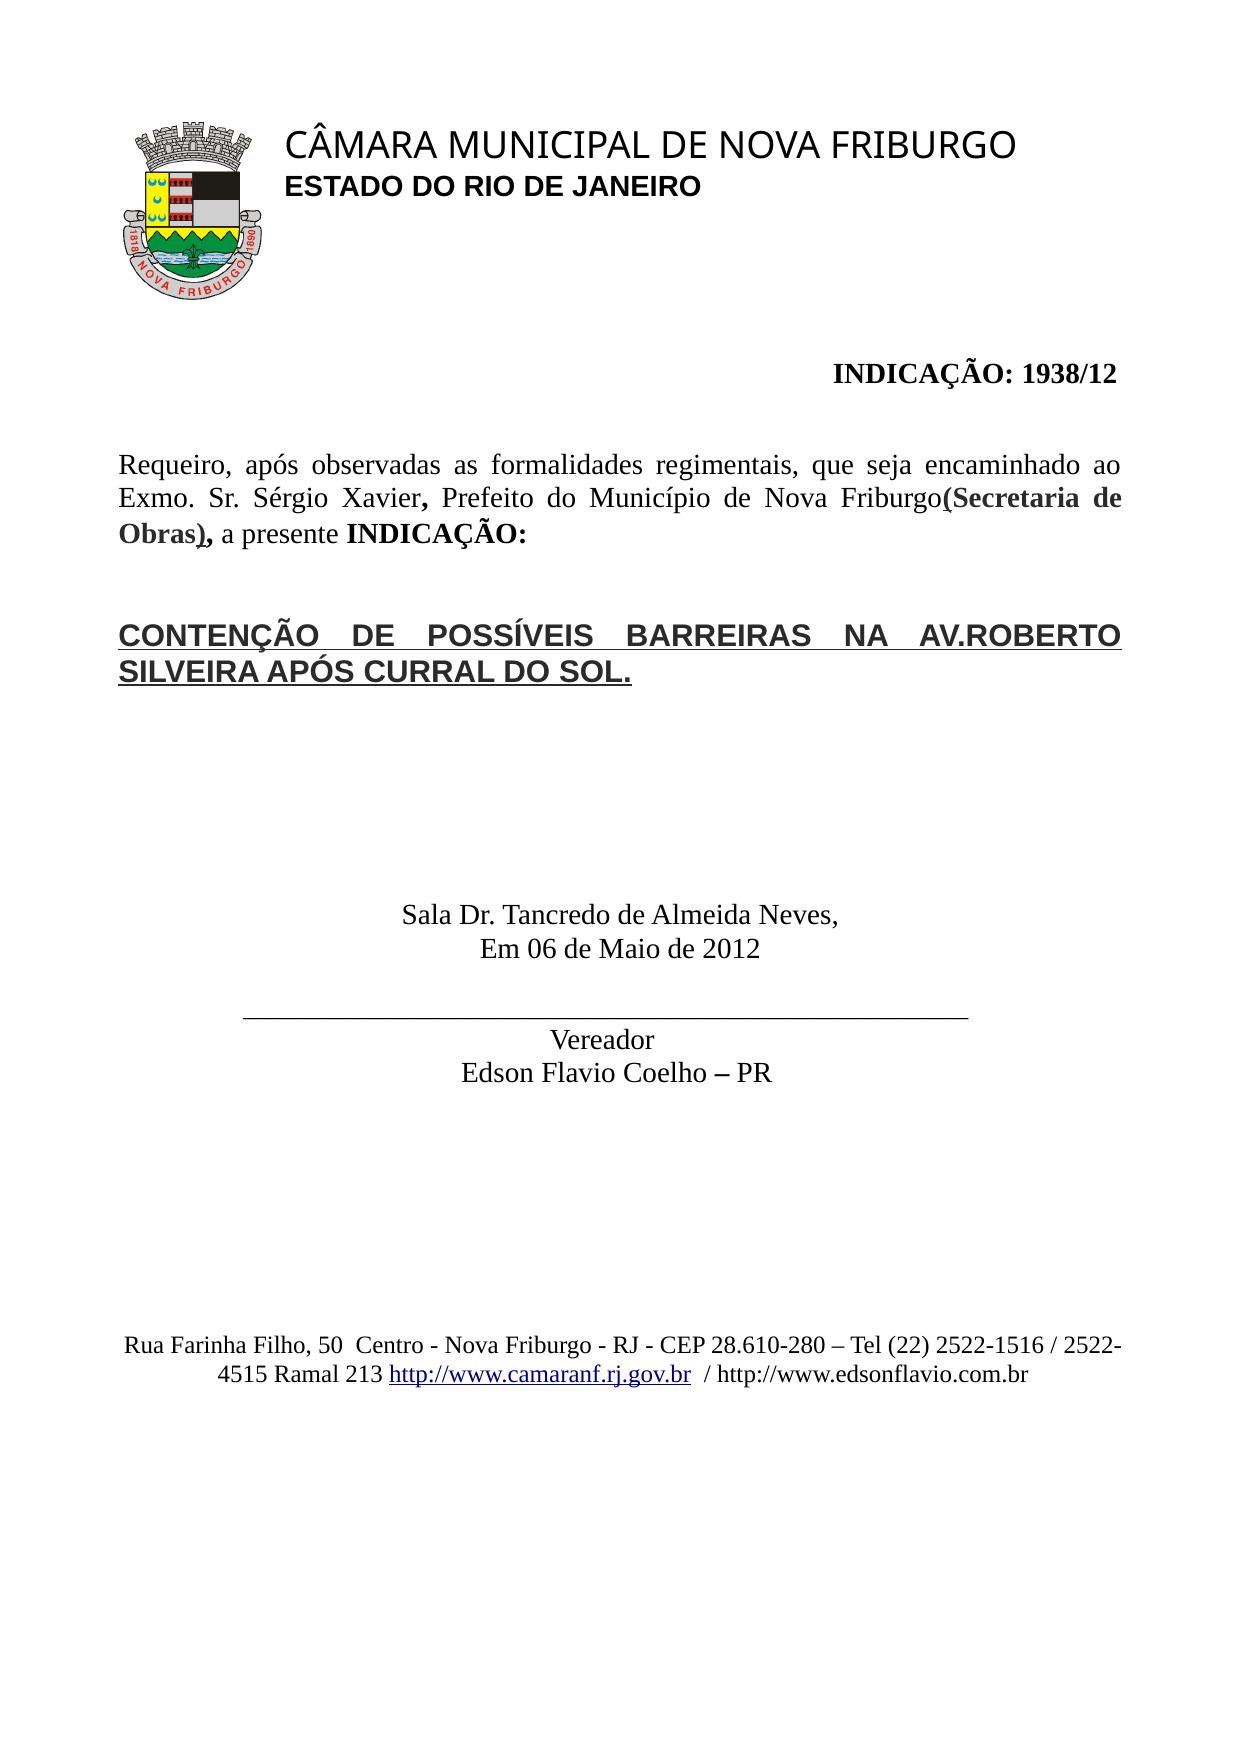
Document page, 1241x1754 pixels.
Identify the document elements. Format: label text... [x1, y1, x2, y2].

text CÂMARA MUNICIPAL DE NOVA FRIBURGO ESTADO DO RIO DE JANEIRO [118, 118, 1122, 303]
text Vereador [118, 1022, 1122, 1056]
text __________________________________________________________ [118, 993, 1122, 1022]
text SILVEIRA APÓS CURRAL DO SOL. [118, 650, 1122, 689]
text Edson Flavio Coelho – PR [118, 1056, 1122, 1089]
text CONTENÇÃO DE POSSÍVEIS BARREIRAS NA AV.ROBERTO [118, 617, 1122, 649]
text INDICAÇÃO: 1938/12 [118, 356, 1122, 389]
text Sala Dr. Tancredo de Almeida Neves, [118, 897, 1122, 931]
text Em 06 de Maio de 2012 [118, 931, 1122, 964]
text Rua Farinha Filho, 50 Centro - Nova Friburgo - RJ - CEP 28.610-280 – Tel (22) 2522-1516 / 2522-4515 Ramal 213 http://www.camaranf.rj.gov.br / http://www.edsonflavio.com.br [118, 1330, 1128, 1388]
text Requeiro, após observadas as formalidades regimentais, que seja encaminhado ao Exmo. Sr. Sérgio Xavier, Prefeito do Município de Nova Friburgo(Secretaria de Obras), a presente INDICAÇÃO: [118, 447, 1122, 550]
